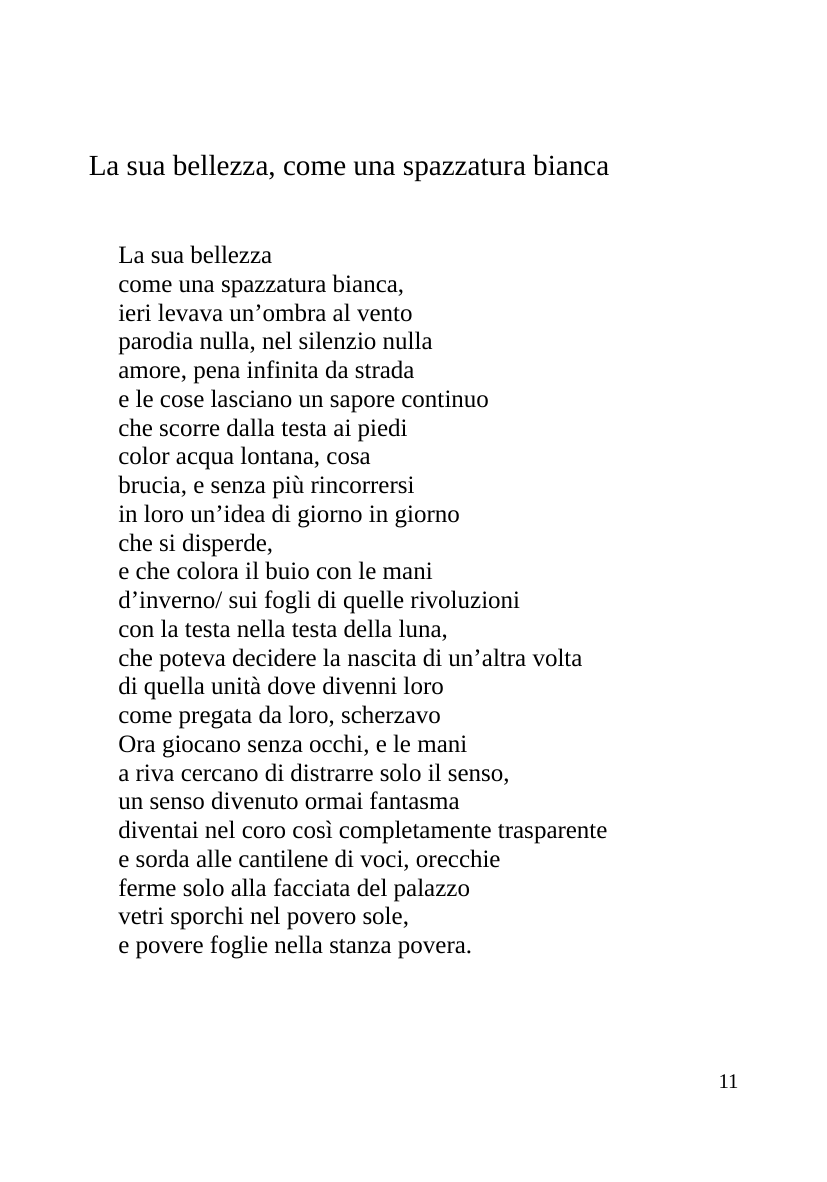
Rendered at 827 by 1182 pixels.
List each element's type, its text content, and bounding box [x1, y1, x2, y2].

text Ora giocano senza occhi, e le mani [88, 729, 738, 758]
text brucia, e senza più rincorrersi [88, 470, 738, 499]
text ferme solo alla facciata del palazzo [88, 873, 738, 901]
text a riva cercano di distrarre solo il senso, [88, 758, 738, 786]
text amore, pena infinita da strada [88, 355, 738, 384]
text parodia nulla, nel silenzio nulla [88, 326, 738, 355]
text d’inverno/ sui fogli di quelle rivoluzioni [88, 585, 738, 614]
text che si disperde, [88, 528, 738, 556]
text in loro un’idea di giorno in giorno [88, 499, 738, 528]
text un senso divenuto ormai fantasma [88, 786, 738, 815]
text La sua bellezza [88, 240, 738, 269]
text e povere foglie nella stanza povera. [88, 930, 738, 959]
text e sorda alle cantilene di voci, orecchie [88, 844, 738, 873]
text La sua bellezza, come una spazzatura bianca [88, 148, 738, 181]
text e le cose lasciano un sapore continuo [88, 384, 738, 413]
text color acqua lontana, cosa [88, 441, 738, 470]
text e che colora il buio con le mani [88, 556, 738, 585]
text di quella unità dove divenni loro [88, 671, 738, 700]
text che scorre dalla testa ai piedi [88, 413, 738, 441]
text vetri sporchi nel povero sole, [88, 901, 738, 930]
text con la testa nella testa della luna, [88, 614, 738, 643]
text come pregata da loro, scherzavo [88, 700, 738, 729]
text come una spazzatura bianca, [88, 269, 738, 298]
text che poteva decidere la nascita di un’altra volta [88, 643, 738, 671]
text diventai nel coro così completamente trasparente [88, 815, 738, 844]
text ieri levava un’ombra al vento [88, 298, 738, 326]
